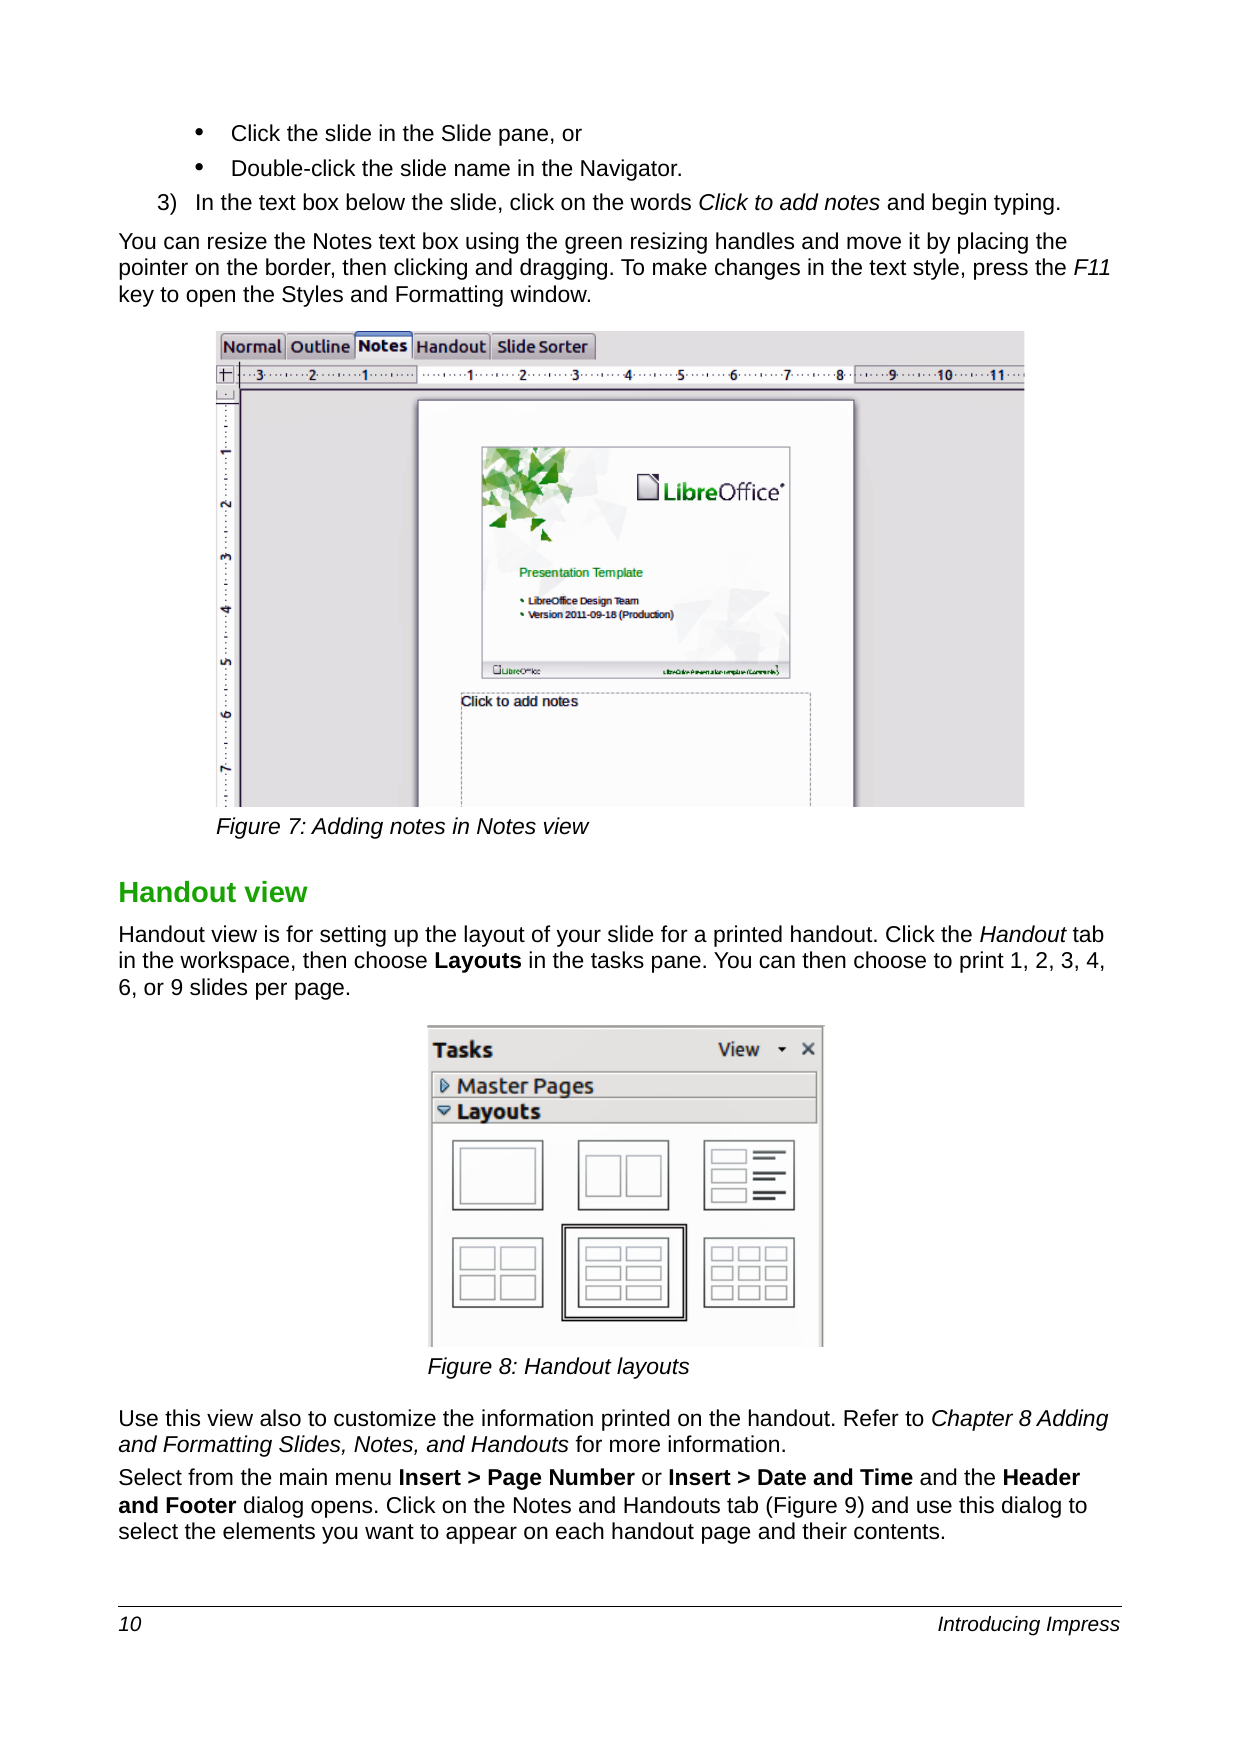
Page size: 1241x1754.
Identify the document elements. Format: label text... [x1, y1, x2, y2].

list Use this view also to customize the information printed on the handout. Refer to Chapter 8 Adding and Formatting Slides, Notes, and Handouts for more information. [118, 1404, 1122, 1457]
list Select from the main menu Insert > Page Number or Insert > Date and Time and the Header and Footer dialog opens. Click on the Notes and Handouts tab (Figure 9) and use this dialog to select the elements you want to appear on each handout page and their contents. [118, 1464, 1122, 1545]
text Figure 8: Handout layouts [427, 1353, 825, 1379]
list Double-click the slide name in the Navigator. [192, 153, 1122, 183]
subtitle Handout view [118, 875, 1122, 909]
picture [427, 1025, 825, 1347]
list In the text box below the slide, click on the words Click to add notes and begin typing. [177, 189, 1122, 215]
text You can resize the Notes text box using the green resizing handles and move it by placing the pointer on the border, then clicking and dragging. To make changes in the text style, press the F11 key to open the Styles and Formatting window. [118, 228, 1122, 307]
picture [215, 331, 1025, 807]
list Click the slide in the Slide pane, or [192, 118, 1122, 147]
text Figure 7: Adding notes in Notes view [216, 813, 1024, 840]
text Handout view is for setting up the layout of your slide for a printed handout. Click the Handout tab in the workspace, then choose Layouts in the tasks pane. You can then choose to print 1, 2, 3, 4, 6, or 9 slides per page. [118, 921, 1122, 1000]
